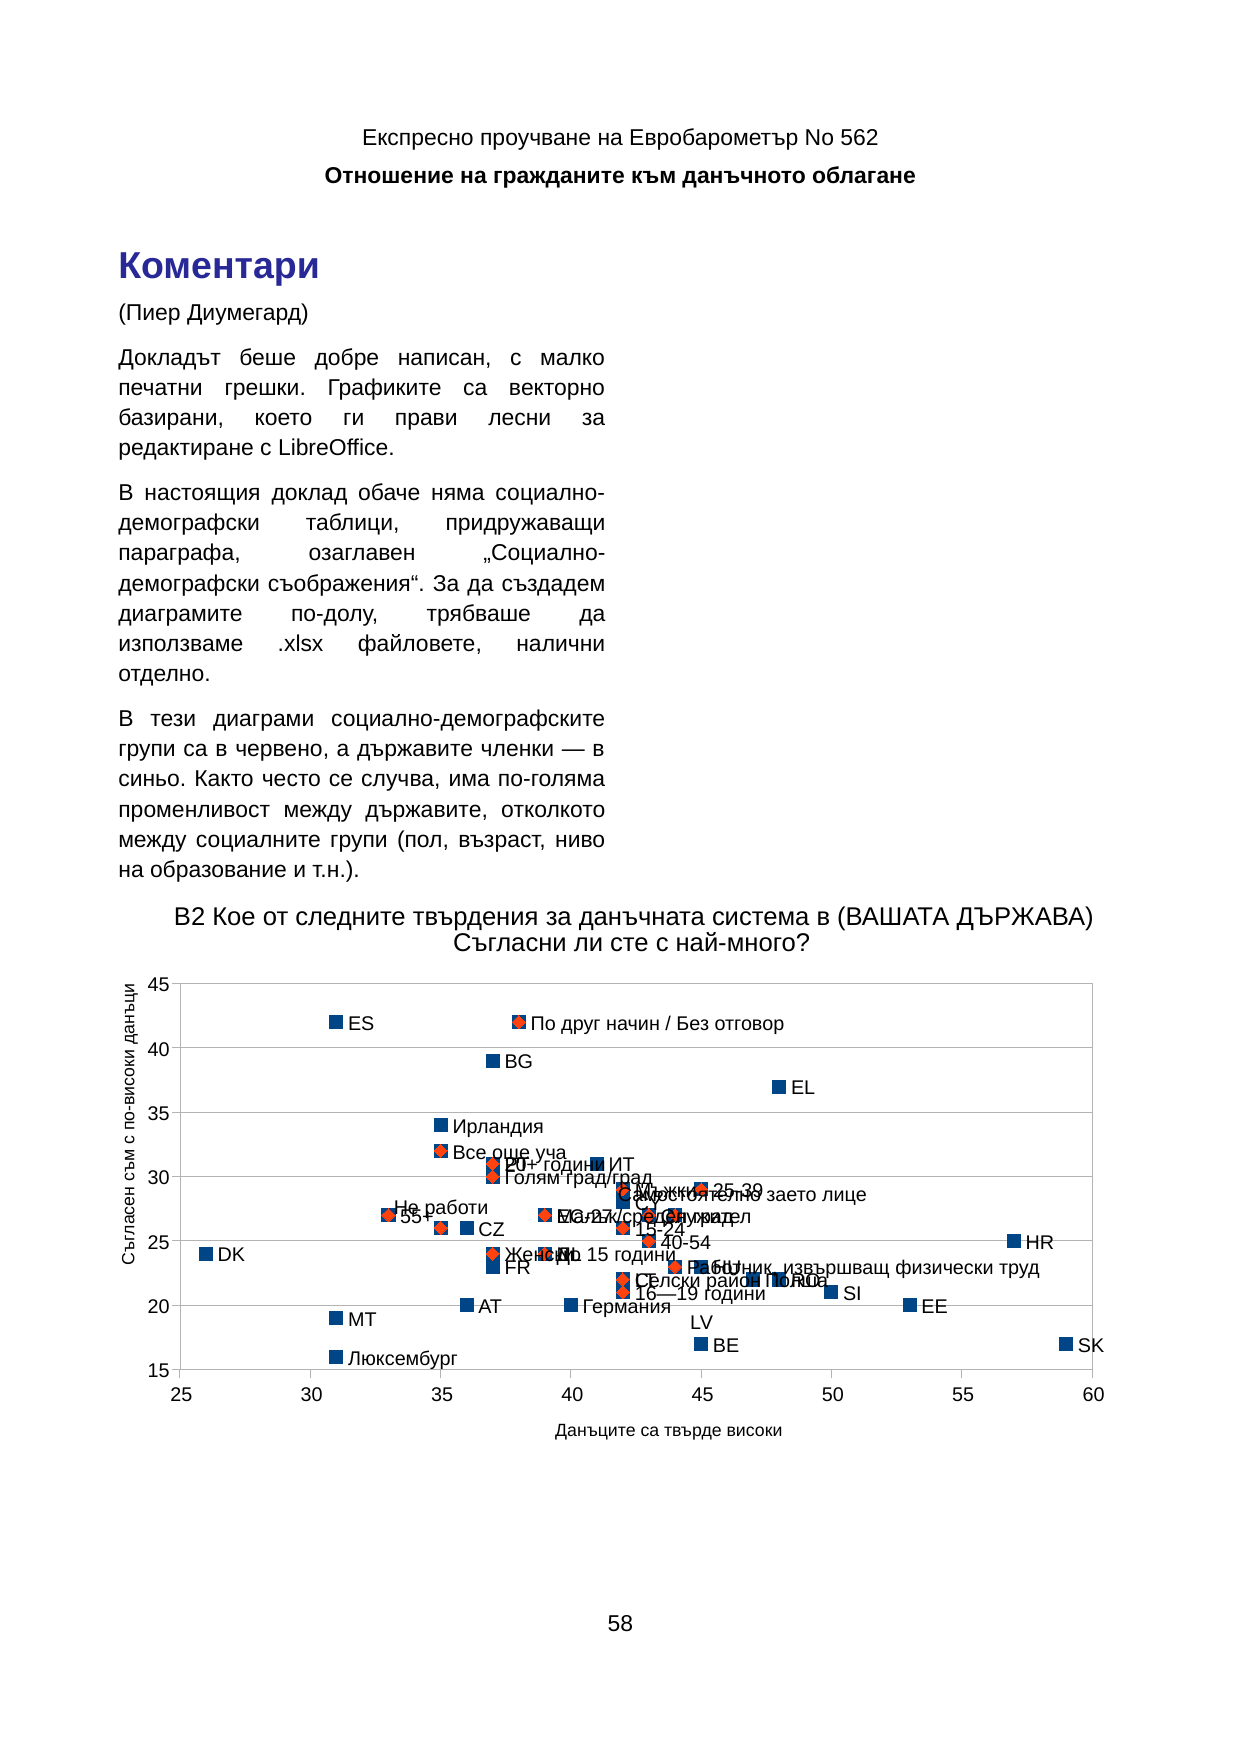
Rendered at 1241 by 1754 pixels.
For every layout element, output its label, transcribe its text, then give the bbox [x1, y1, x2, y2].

text В настоящия доклад обаче няма социално-демографски таблици, придружаващи параграфа, озаглавен „Социално-демографски съображения“. За да създадем диаграмите по-долу, трябваше да използваме .xlsx файловете, налични отделно. [118, 479, 605, 687]
subtitle Коментари [118, 243, 605, 286]
text Докладът беше добре написан, с малко печатни грешки. Графиките са векторно базирани, което ги прави лесни за редактиране с LibreOffice. [118, 343, 605, 461]
text (Пиер Диумегард) [118, 299, 605, 325]
text В тези диаграми социално-демографските групи са в червено, а държавите членки — в синьо. Както често се случва, има по-голяма променливост между държавите, отколкото между социалните групи (пол, възраст, ниво на образование и т.н.). [118, 705, 605, 882]
